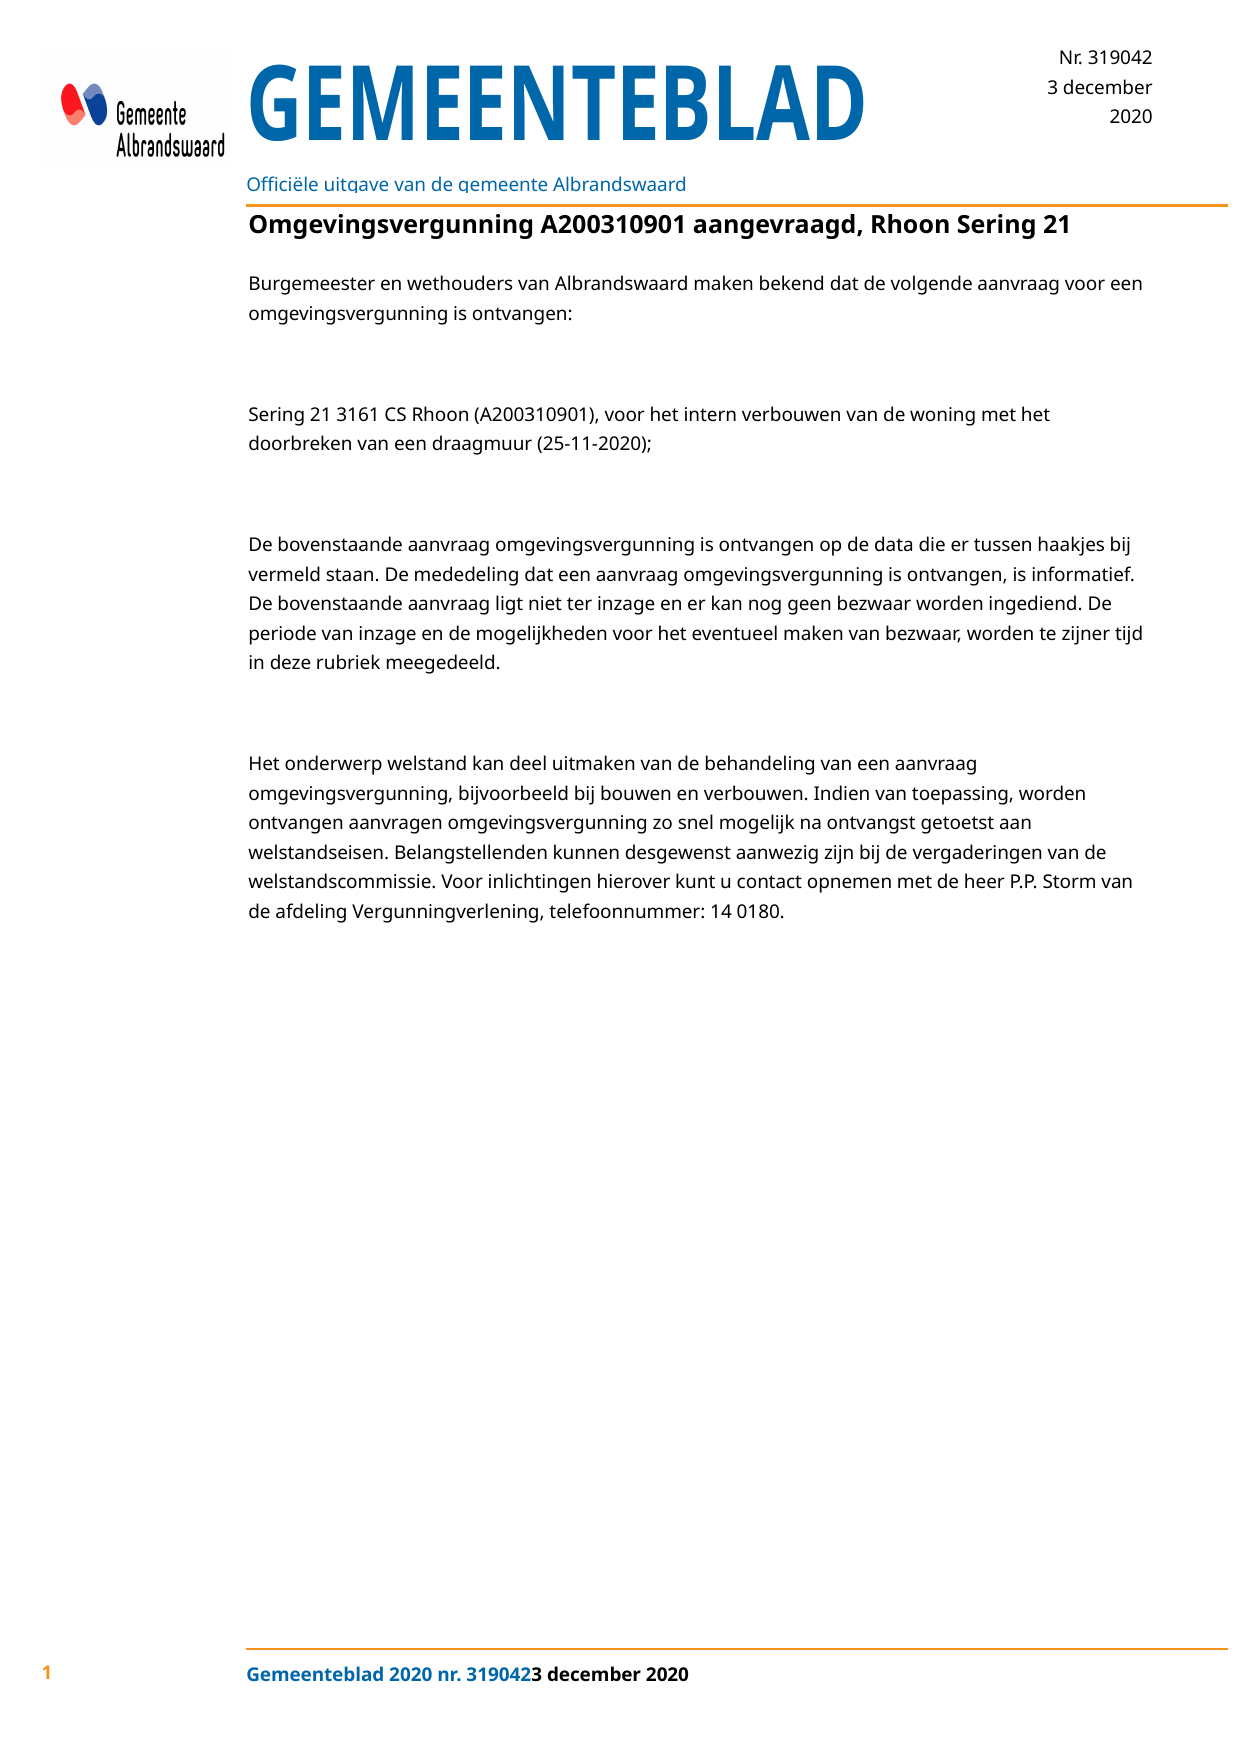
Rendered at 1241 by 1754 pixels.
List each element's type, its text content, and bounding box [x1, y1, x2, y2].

text Het onderwerp welstand kan deel uitmaken van de behandeling van een aanvraag omgevingsvergunning, bijvoorbeeld bij bouwen en verbouwen. Indien van toepassing, worden ontvangen aanvragen omgevingsvergunning zo snel mogelijk na ontvangst getoetst aan welstandseisen. Belangstellenden kunnen desgewenst aanwezig zijn bij de vergaderingen van de welstandscommissie. Voor inlichtingen hierover kunt u contact opnemen met de heer P.P. Storm van de afdeling Vergunningverlening, telefoonnummer: 14 0180. [248, 750, 1152, 924]
picture [41, 47, 231, 172]
text De bovenstaande aanvraag omgevingsvergunning is ontvangen op de data die er tussen haakjes bij vermeld staan. De mededeling dat een aanvraag omgevingsvergunning is ontvangen, is informatief. De bovenstaande aanvraag ligt niet ter inzage en er kan nog geen bezwaar worden ingediend. De periode van inzage en de mogelijkheden voor het eventueel maken van bezwaar, worden te zijner tijd in deze rubriek meegedeeld. [248, 531, 1152, 675]
text Omgevingsvergunning A200310901 aangevraagd, Rhoon Sering 21 [248, 207, 1152, 241]
text Burgemeester en wethouders van Albrandswaard maken bekend dat de volgende aanvraag voor een omgevingsvergunning is ontvangen: [248, 270, 1152, 326]
text Sering 21 3161 CS Rhoon (A200310901), voor het intern verbouwen van de woning met het doorbreken van een draagmuur (25-11-2020); [248, 401, 1152, 456]
